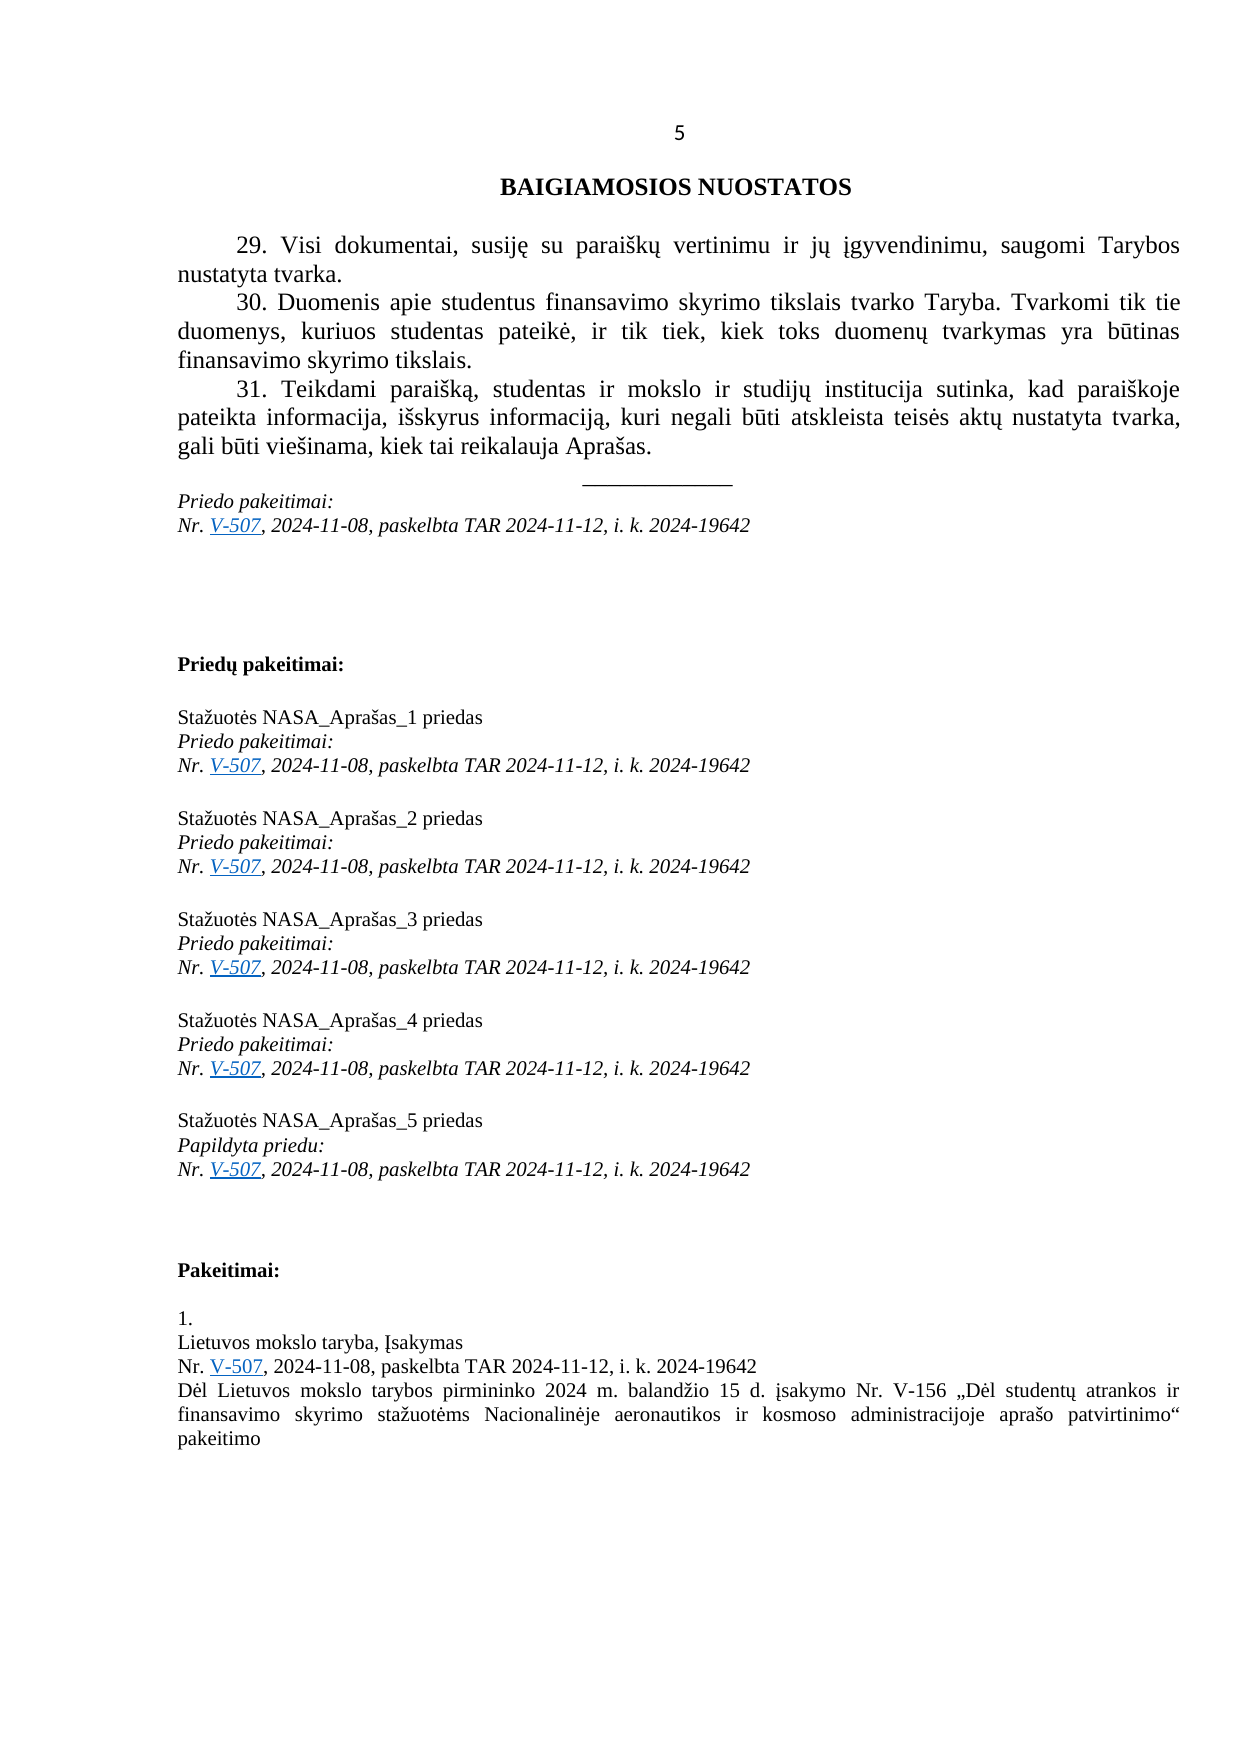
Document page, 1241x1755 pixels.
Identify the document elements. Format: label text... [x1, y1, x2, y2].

text Nr. V-507, 2024-11-08, paskelbta TAR 2024-11-12, i. k. 2024-19642 [177, 1354, 1181, 1378]
text Stažuotės NASA_Aprašas_2 priedas [177, 806, 1181, 830]
text Papildyta priedu: [177, 1132, 1181, 1157]
text Priedo pakeitimai: [177, 729, 1181, 753]
text Priedų pakeitimai: [177, 652, 1181, 676]
text Nr. V-507, 2024-11-08, paskelbta TAR 2024-11-12, i. k. 2024-19642 [177, 1056, 1181, 1080]
text Pakeitimai: [177, 1257, 1181, 1282]
text BAIGIAMOSIOS NUOSTATOS [177, 172, 1181, 201]
text Priedo pakeitimai: [177, 489, 1181, 513]
text 29. Visi dokumentai, susiję su paraiškų vertinimu ir jų įgyvendinimu, saugomi Tarybos nustatyta tvarka. [177, 230, 1181, 287]
text Priedo pakeitimai: [177, 830, 1181, 854]
text 30. Duomenis apie studentus finansavimo skyrimo tikslais tvarko Taryba. Tvarkomi tik tie duomenys, kuriuos studentas pateikė, ir tik tiek, kiek toks duomenų tvarkymas yra būtinas finansavimo skyrimo tikslais. [177, 287, 1181, 374]
text Priedo pakeitimai: [177, 1032, 1181, 1056]
text 1. [177, 1306, 1181, 1330]
text Stažuotės NASA_Aprašas_3 priedas [177, 907, 1181, 931]
text 31. Teikdami paraišką, studentas ir mokslo ir studijų institucija sutinka, kad paraiškoje pateikta informacija, išskyrus informaciją, kuri negali būti atskleista teisės aktų nustatyta tvarka, gali būti viešinama, kiek tai reikalauja Aprašas. [177, 374, 1181, 460]
text Nr. V-507, 2024-11-08, paskelbta TAR 2024-11-12, i. k. 2024-19642 [177, 1157, 1181, 1181]
text Nr. V-507, 2024-11-08, paskelbta TAR 2024-11-12, i. k. 2024-19642 [177, 753, 1181, 777]
text Nr. V-507, 2024-11-08, paskelbta TAR 2024-11-12, i. k. 2024-19642 [177, 955, 1181, 979]
text Nr. V-507, 2024-11-08, paskelbta TAR 2024-11-12, i. k. 2024-19642 [177, 513, 1181, 537]
text Nr. V-507, 2024-11-08, paskelbta TAR 2024-11-12, i. k. 2024-19642 [177, 854, 1181, 878]
text Stažuotės NASA_Aprašas_5 priedas [177, 1108, 1181, 1132]
text Dėl Lietuvos mokslo tarybos pirmininko 2024 m. balandžio 15 d. įsakymo Nr. V-156 „Dėl studentų atrankos ir finansavimo skyrimo stažuotėms Nacionalinėje aeronautikos ir kosmoso administracijoje aprašo patvirtinimo“ pakeitimo [177, 1378, 1181, 1450]
text Stažuotės NASA_Aprašas_1 priedas [177, 705, 1181, 729]
text Lietuvos mokslo taryba, Įsakymas [177, 1330, 1181, 1354]
text Priedo pakeitimai: [177, 931, 1181, 955]
text ____________ [447, 460, 1181, 489]
text Stažuotės NASA_Aprašas_4 priedas [177, 1007, 1181, 1032]
